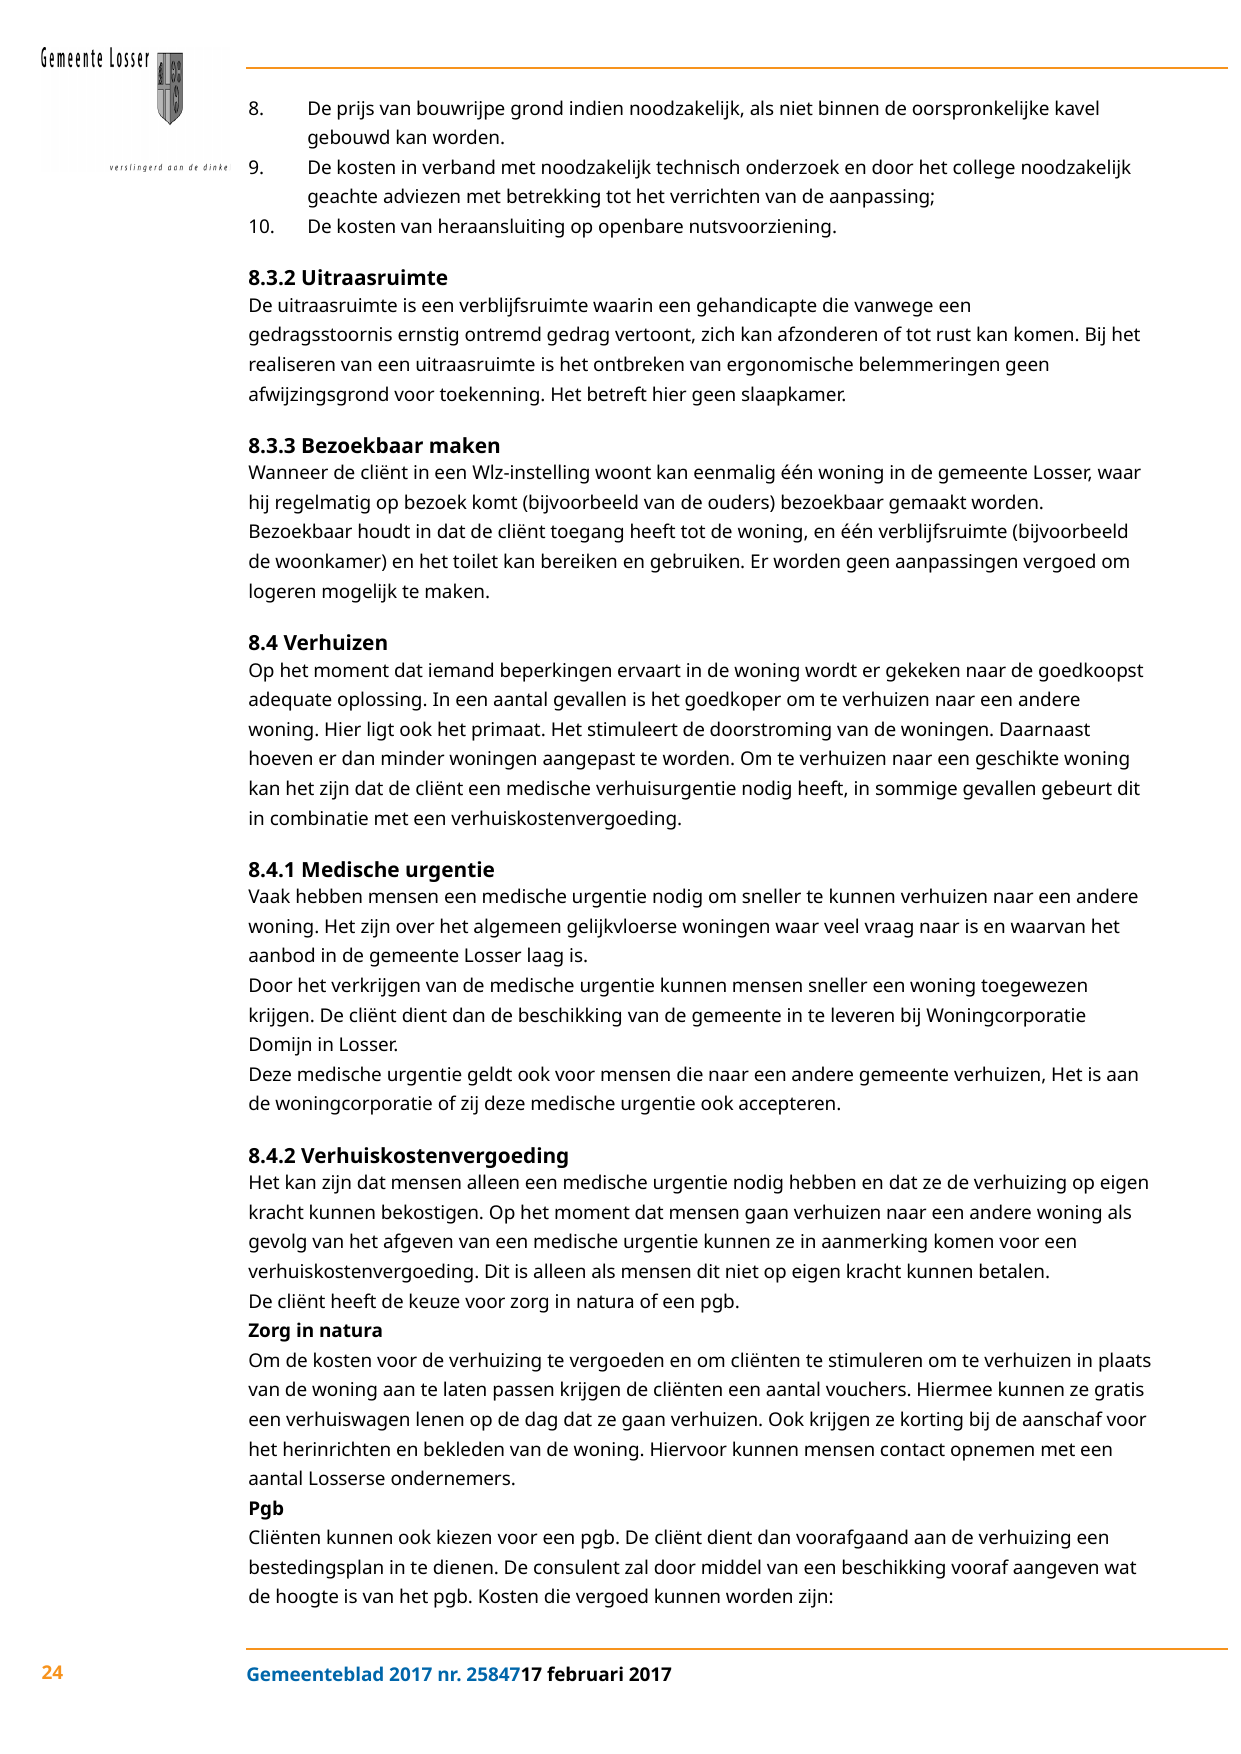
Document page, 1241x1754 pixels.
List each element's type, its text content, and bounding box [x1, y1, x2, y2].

text Pgb [248, 1495, 1152, 1521]
list De kosten van heraansluiting op openbare nutsvoorziening. [248, 213, 1152, 239]
text Om de kosten voor de verhuizing te vergoeden en om cliënten te stimuleren om te verhuizen in plaats van de woning aan te laten passen krijgen de cliënten een aantal vouchers. Hiermee kunnen ze gratis een verhuiswagen lenen op de dag dat ze gaan verhuizen. Ook krijgen ze korting bij de aanschaf voor het herinrichten en bekleden van de woning. Hiervoor kunnen mensen contact opnemen met een aantal Losserse ondernemers. [248, 1347, 1152, 1491]
text Zorg in natura [248, 1317, 1152, 1343]
text 8.3.2 Uitraasruimte [248, 263, 1152, 292]
text Het kan zijn dat mensen alleen een medische urgentie nodig hebben en dat ze de verhuizing op eigen kracht kunnen bekostigen. Op het moment dat mensen gaan verhuizen naar een andere woning als gevolg van het afgeven van een medische urgentie kunnen ze in aanmerking komen voor een verhuiskostenvergoeding. Dit is alleen als mensen dit niet op eigen kracht kunnen betalen. [248, 1169, 1152, 1284]
text 8.4 Verhuizen [248, 628, 1152, 657]
text 8.4.2 Verhuiskostenvergoeding [248, 1141, 1152, 1169]
text Vaak hebben mensen een medische urgentie nodig om sneller te kunnen verhuizen naar een andere woning. Het zijn over het algemeen gelijkvloerse woningen waar veel vraag naar is en waarvan het aanbod in de gemeente Losser laag is. [248, 883, 1152, 968]
text Door het verkrijgen van de medische urgentie kunnen mensen sneller een woning toegewezen krijgen. De cliënt dient dan de beschikking van de gemeente in te leveren bij Woningcorporatie Domijn in Losser. [248, 972, 1152, 1057]
text De uitraasruimte is een verblijfsruimte waarin een gehandicapte die vanwege een [248, 292, 1152, 318]
text Wanneer de cliënt in een Wlz-instelling woont kan eenmalig één woning in de gemeente Losser, waar hij regelmatig op bezoek komt (bijvoorbeeld van de ouders) bezoekbaar gemaakt worden. Bezoekbaar houdt in dat de cliënt toegang heeft tot de woning, en één verblijfsruimte (bijvoorbeeld de woonkamer) en het toilet kan bereiken en gebruiken. Er worden geen aanpassingen vergoed om logeren mogelijk te maken. [248, 459, 1152, 604]
text gedragsstoornis ernstig ontremd gedrag vertoont, zich kan afzonderen of tot rust kan komen. Bij het realiseren van een uitraasruimte is het ontbreken van ergonomische belemmeringen geen afwijzingsgrond voor toekenning. Het betreft hier geen slaapkamer. [248, 322, 1152, 406]
text Cliënten kunnen ook kiezen voor een pgb. De cliënt dient dan voorafgaand aan de verhuizing een bestedingsplan in te dienen. De consulent zal door middel van een beschikking vooraf aangeven wat de hoogte is van het pgb. Kosten die vergoed kunnen worden zijn: [248, 1524, 1152, 1609]
text Deze medische urgentie geldt ook voor mensen die naar een andere gemeente verhuizen, Het is aan de woningcorporatie of zij deze medische urgentie ook accepteren. [248, 1061, 1152, 1116]
picture [41, 47, 231, 172]
text De cliënt heeft de keuze voor zorg in natura of een pgb. [248, 1288, 1152, 1313]
text 8.3.3 Bezoekbaar maken [248, 431, 1152, 459]
list De prijs van bouwrijpe grond indien noodzakelijk, als niet binnen de oorspronkelijke kavel gebouwd kan worden. [248, 95, 1152, 150]
text 8.4.1 Medische urgentie [248, 855, 1152, 883]
list De kosten in verband met noodzakelijk technisch onderzoek en door het college noodzakelijk geachte adviezen met betrekking tot het verrichten van de aanpassing; [248, 154, 1152, 209]
text Op het moment dat iemand beperkingen ervaart in de woning wordt er gekeken naar de goedkoopst adequate oplossing. In een aantal gevallen is het goedkoper om te verhuizen naar een andere woning. Hier ligt ook het primaat. Het stimuleert de doorstroming van de woningen. Daarnaast hoeven er dan minder woningen aangepast te worden. Om te verhuizen naar een geschikte woning kan het zijn dat de cliënt een medische verhuisurgentie nodig heeft, in sommige gevallen gebeurt dit in combinatie met een verhuiskostenvergoeding. [248, 657, 1152, 830]
